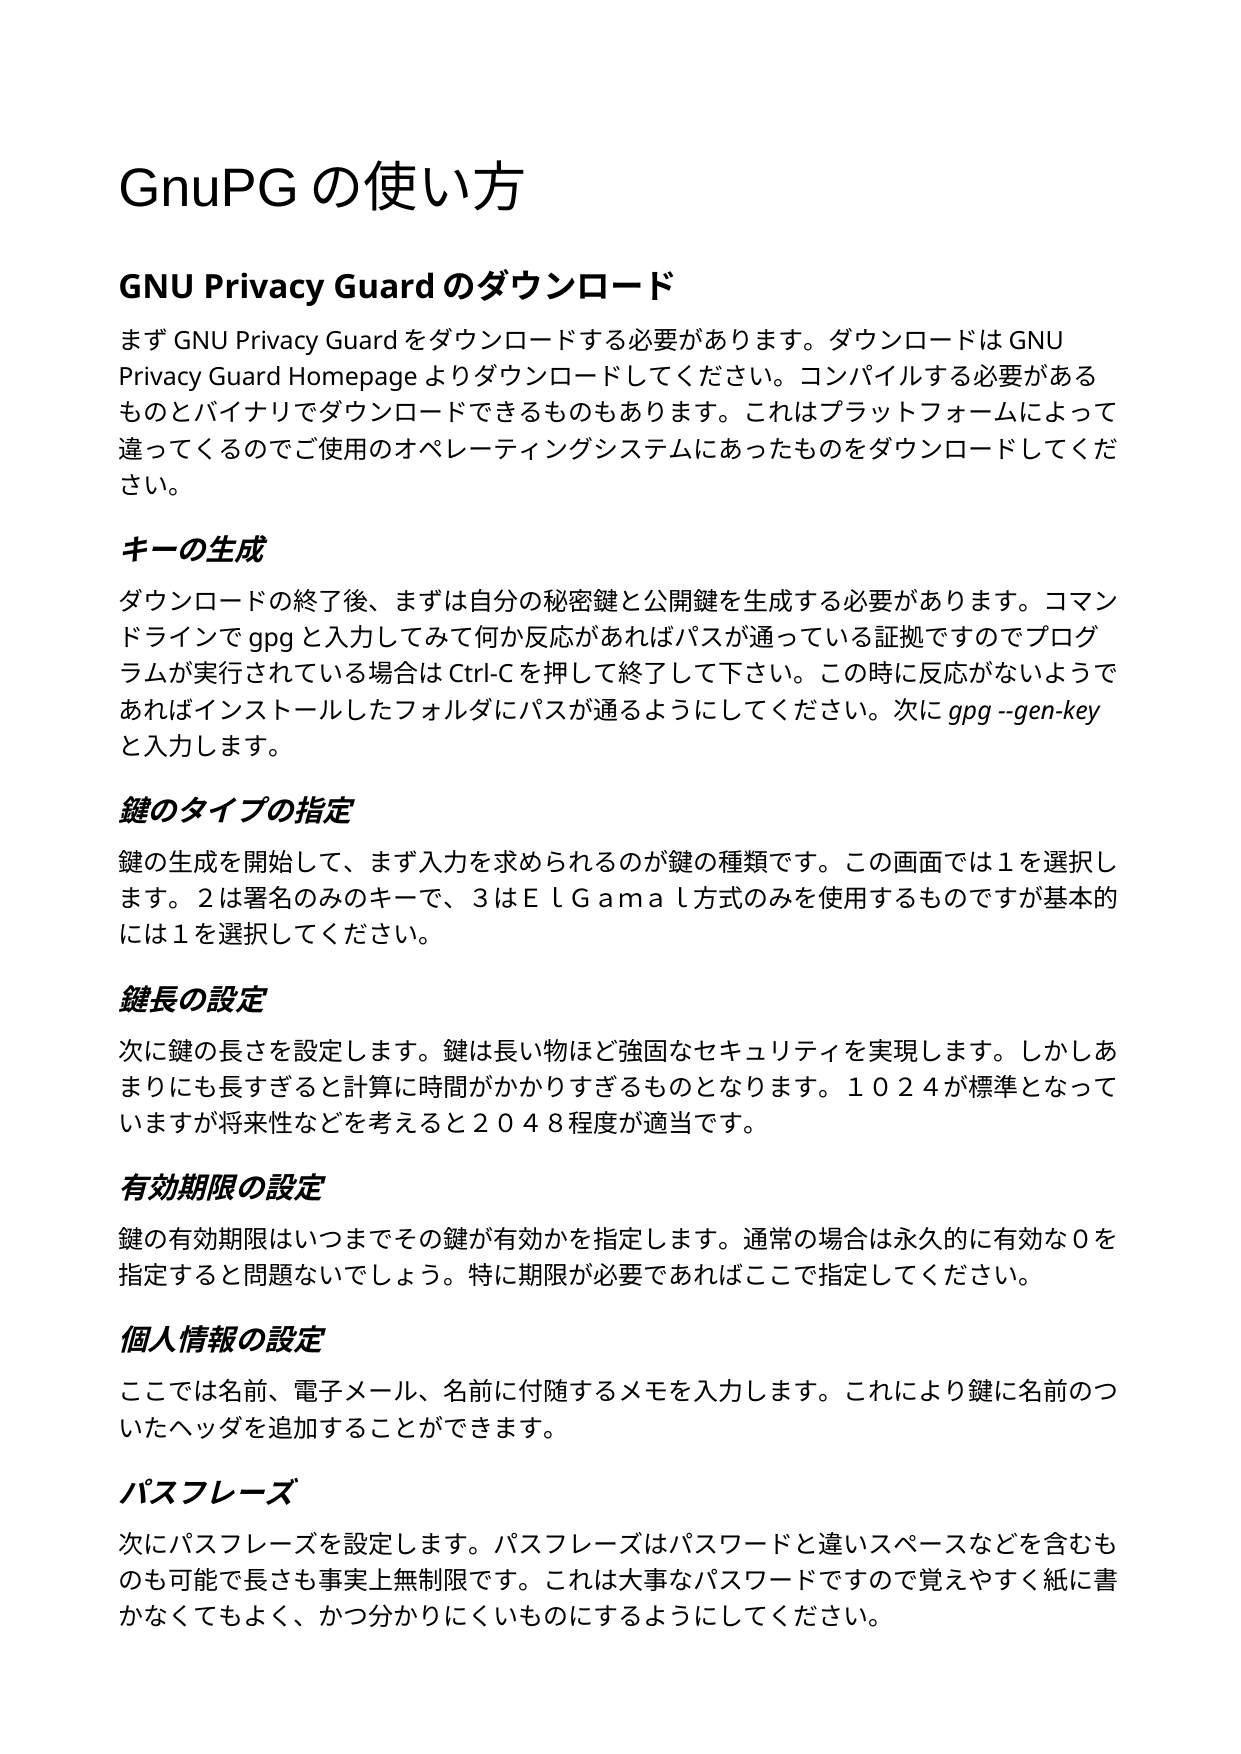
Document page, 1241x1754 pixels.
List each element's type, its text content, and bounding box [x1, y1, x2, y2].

text 次にパスフレーズを設定します。パスフレーズはパスワードと違いスペースなどを含むものも可能で長さも事実上無制限です。これは大事なパスワードですので覚えやすく紙に書かなくてもよく、かつ分かりにくいものにするようにしてください。 [118, 1524, 1122, 1633]
text ここでは名前、電子メール、名前に付随するメモを入力します。これにより鍵に名前のついたヘッダを追加することができます。 [118, 1372, 1122, 1444]
subtitle 有効期限の設定 [118, 1165, 1122, 1207]
text 鍵の有効期限はいつまでその鍵が有効かを指定します。通常の場合は永久的に有効な０を指定すると問題ないでしょう。特に期限が必要であればここで指定してください。 [118, 1219, 1122, 1292]
subtitle 鍵のタイプの指定 [118, 788, 1122, 830]
subtitle 鍵長の設定 [118, 976, 1122, 1018]
subtitle キーの生成 [118, 527, 1122, 569]
subtitle パスフレーズ [118, 1469, 1122, 1512]
text 鍵の生成を開始して、まず入力を求められるのが鍵の種類です。この画面では１を選択します。２は署名のみのキーで、３はＥｌＧａｍａｌ方式のみを使用するものですが基本的には１を選択してください。 [118, 842, 1122, 951]
text ダウンロードの終了後、まずは自分の秘密鍵と公開鍵を生成する必要があります。コマンドラインでgpgと入力してみて何か反応があればパスが通っている証拠ですのでプログラムが実行されている場合はCtrl-Cを押して終了して下さい。この時に反応がないようであればインストールしたフォルダにパスが通るようにしてください。次にgpg --gen-keyと入力します。 [118, 581, 1122, 763]
subtitle GnuPGの使い方 [118, 143, 1122, 222]
text まずGNU Privacy Guardをダウンロードする必要があります。ダウンロードはGNU Privacy Guard Homepageよりダウンロードしてください。コンパイルする必要があるものとバイナリでダウンロードできるものもあります。これはプラットフォームによって違ってくるのでご使用のオペレーティングシステムにあったものをダウンロードしてください。 [118, 320, 1122, 502]
subtitle 個人情報の設定 [118, 1317, 1122, 1359]
subtitle GNU Privacy Guardのダウンロード [118, 259, 1122, 308]
text 次に鍵の長さを設定します。鍵は長い物ほど強固なセキュリティを実現します。しかしあまりにも長すぎると計算に時間がかかりすぎるものとなります。１０２４が標準となっていますが将来性などを考えると２０４８程度が適当です。 [118, 1031, 1122, 1140]
